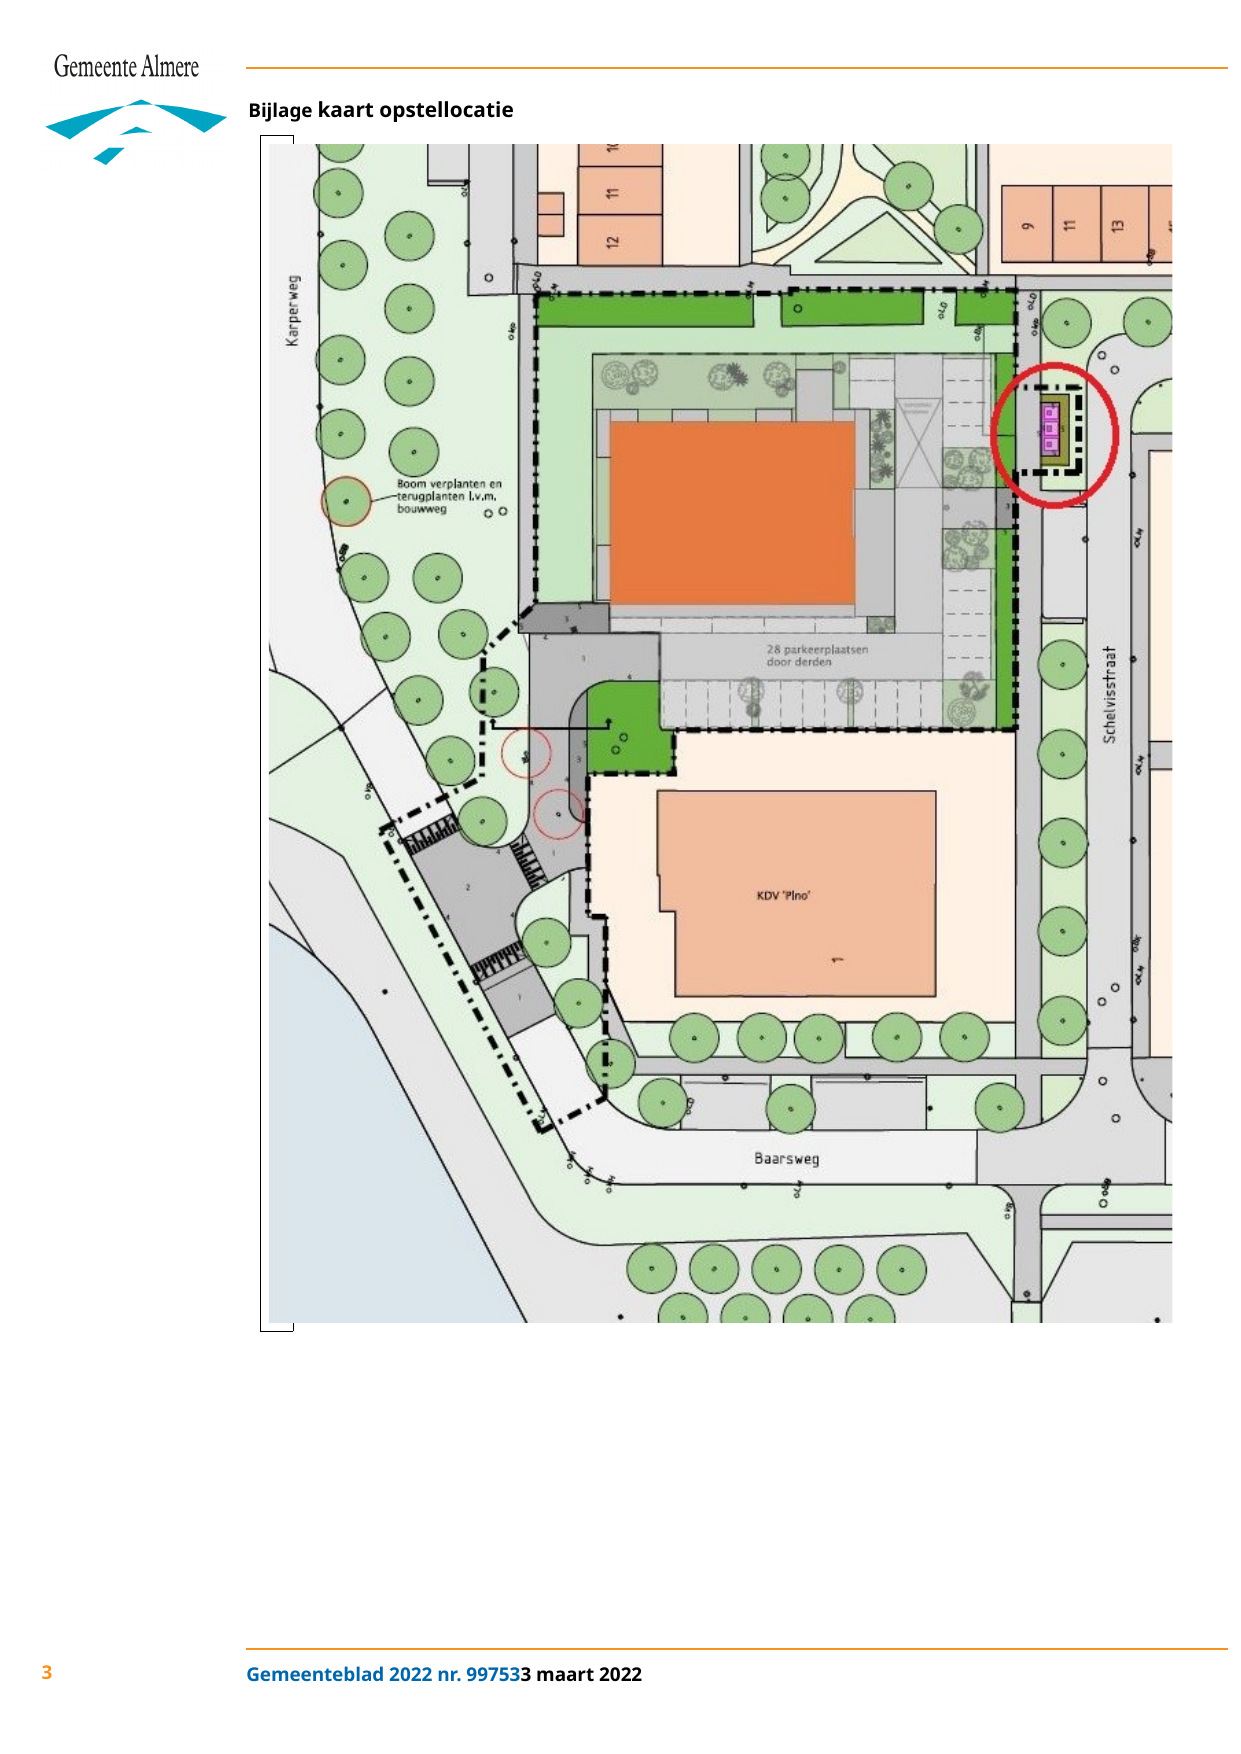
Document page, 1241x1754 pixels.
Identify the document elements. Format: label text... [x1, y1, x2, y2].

picture [268, 144, 1173, 1323]
text Bijlage kaart opstellocatie [248, 95, 1152, 123]
picture [41, 47, 231, 172]
